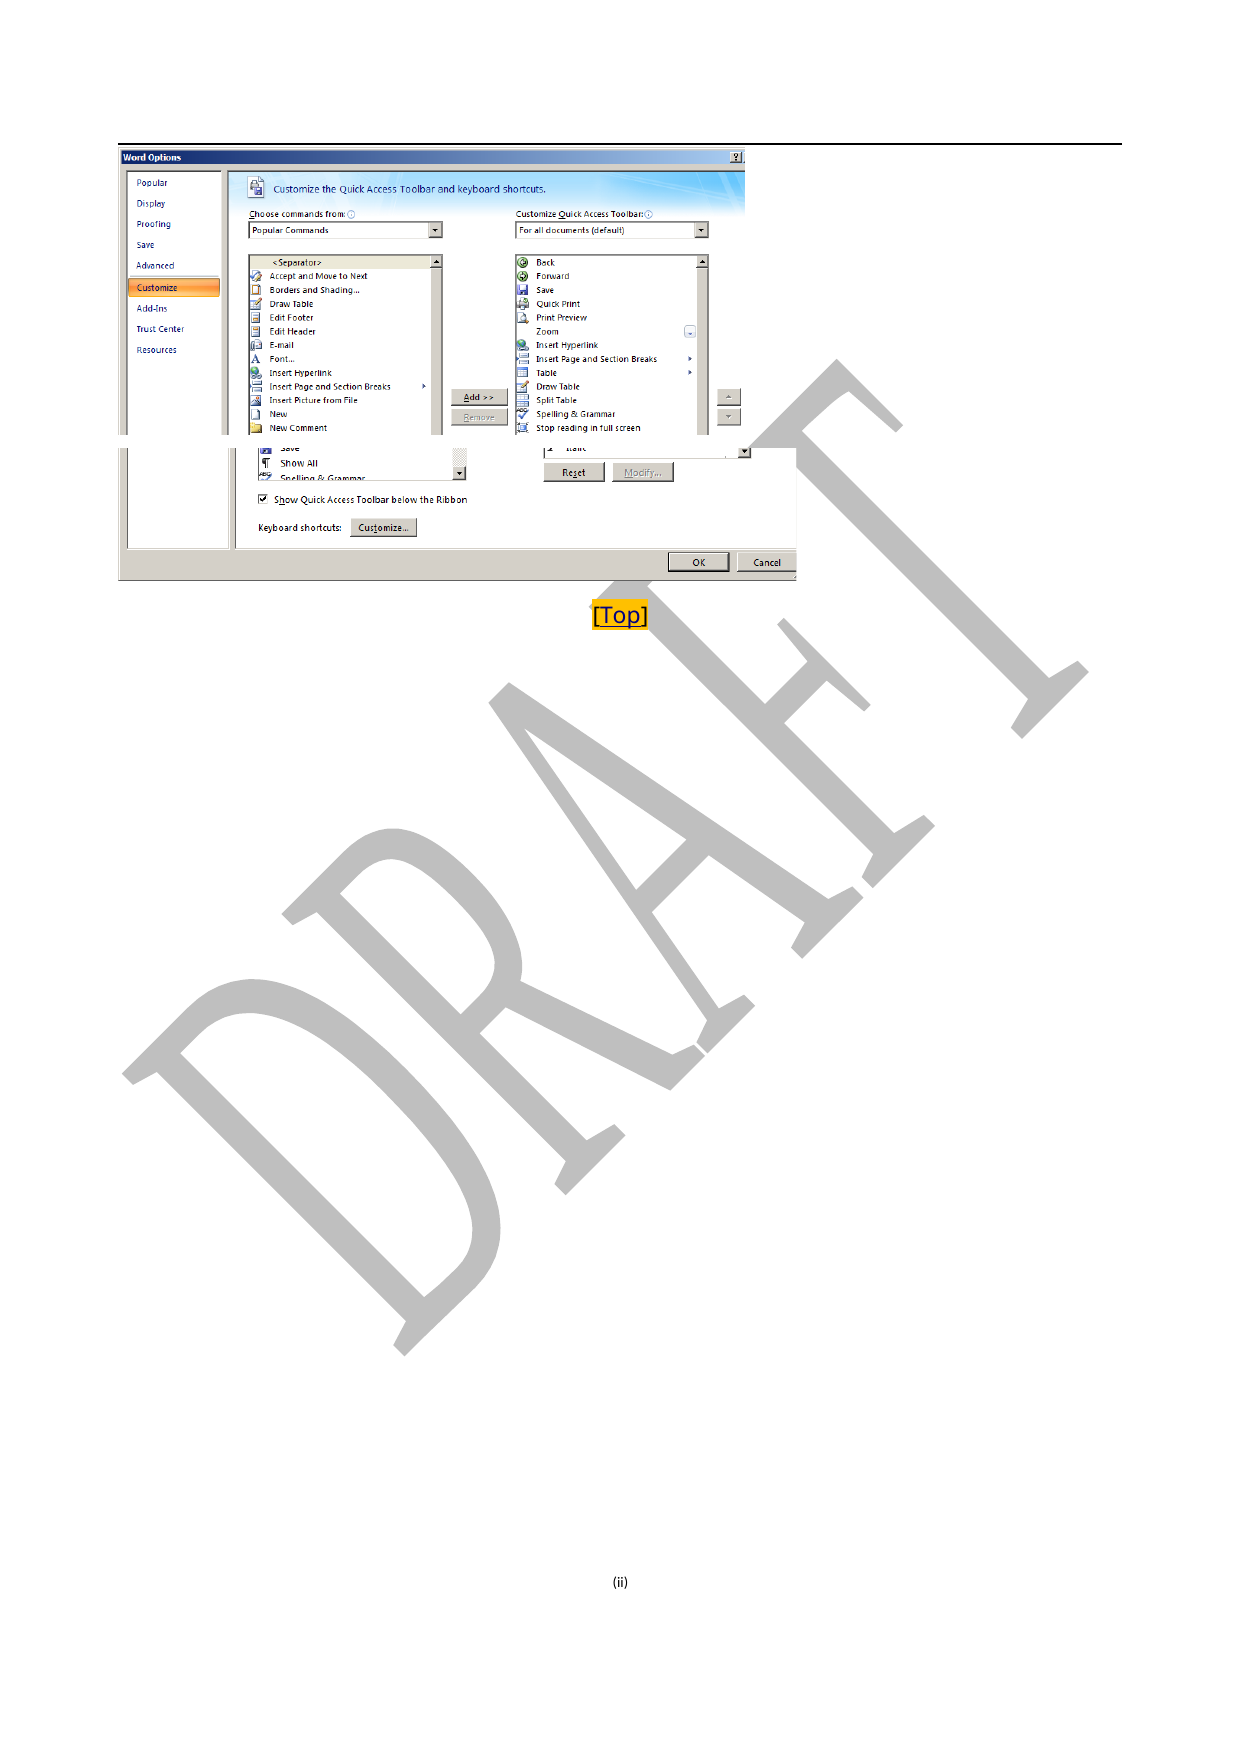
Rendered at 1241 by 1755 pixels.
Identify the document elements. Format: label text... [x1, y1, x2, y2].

text [971, 599, 1122, 630]
text [Top] [118, 599, 647, 630]
text [661, 599, 958, 630]
